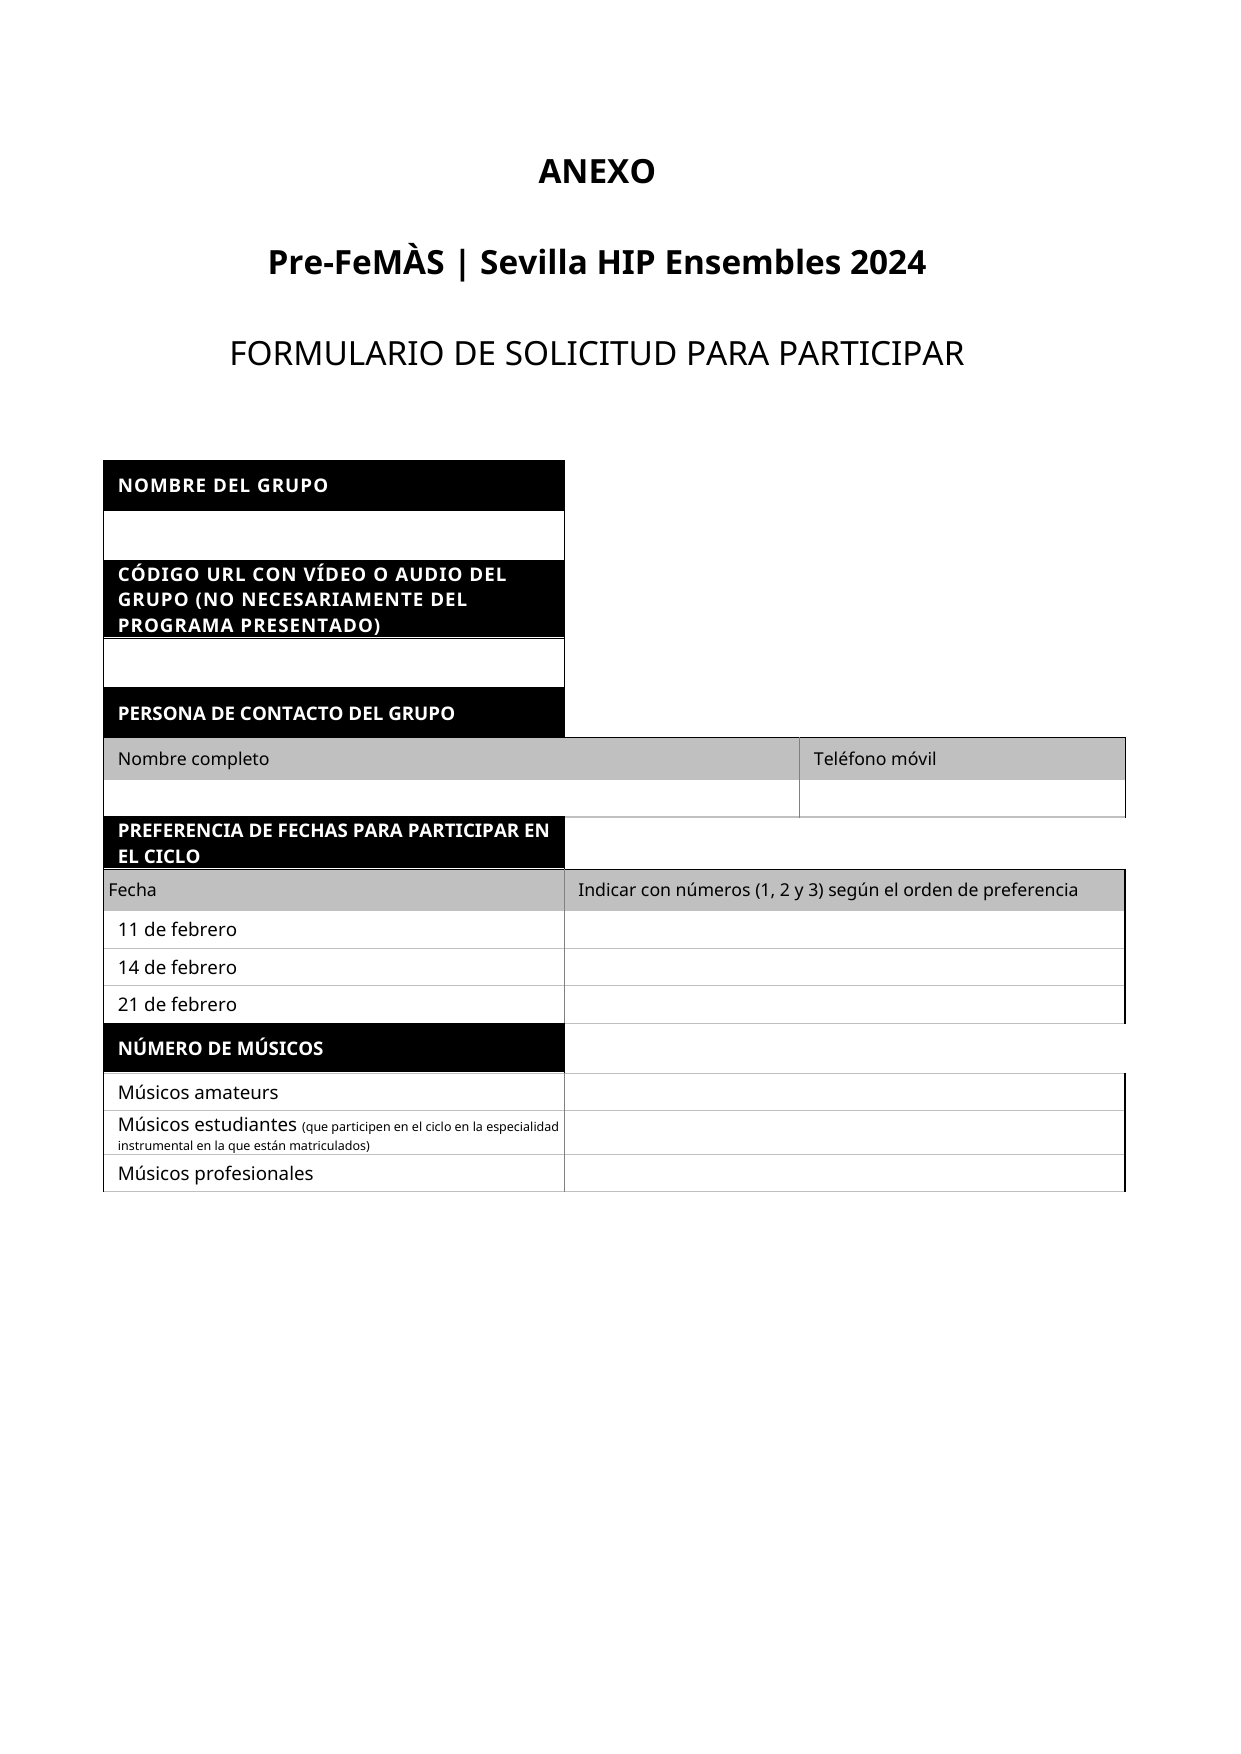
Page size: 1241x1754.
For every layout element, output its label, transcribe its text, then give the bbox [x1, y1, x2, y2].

table_cell Músicos profesionales [104, 1155, 564, 1191]
table_cell Nombre completo [104, 738, 799, 779]
table_cell [565, 510, 1125, 560]
table_cell [565, 1111, 1124, 1154]
table_cell [565, 638, 1125, 687]
table_cell [565, 818, 1125, 868]
table_header [565, 460, 1125, 510]
table_cell [565, 1024, 1125, 1072]
table_cell [104, 780, 799, 816]
table_cell Fecha [104, 870, 564, 910]
text ANEXO [102, 148, 1092, 193]
table_cell [104, 511, 564, 560]
table_cell [565, 1155, 1124, 1191]
table_header NOMBRE DEL GRUPO [104, 461, 564, 510]
table_cell Teléfono móvil [800, 738, 1125, 779]
text Pre-FeMÀS | Sevilla HIP Ensembles 2024 [102, 238, 1092, 284]
table_cell 21 de febrero [104, 986, 564, 1023]
table_cell [565, 1074, 1124, 1110]
table_cell [800, 780, 1125, 816]
table_cell Músicos amateurs [104, 1074, 564, 1110]
table_cell PREFERENCIA DE FECHAS para participar en el ciclo [104, 818, 564, 868]
table_cell PERSONA DE CONTACTO DEL GRUPO [104, 688, 564, 737]
table_cell 11 de febrero [104, 911, 564, 948]
table_cell Músicos estudiantes (que participen en el ciclo en la especialidad instrumental en la que están matriculados) [104, 1111, 564, 1154]
table_cell [565, 986, 1124, 1023]
table_cell [565, 949, 1124, 985]
table_cell 14 de febrero [104, 949, 564, 985]
table_cell [565, 687, 1125, 737]
table_cell [565, 560, 1125, 637]
table_cell CÓDIGO URL CON VÍDEO O AUDIO DEL GRUPO (no necesariamente del programa presentado) [104, 561, 564, 637]
table_cell [565, 911, 1124, 948]
table_cell [104, 639, 564, 687]
table_cell número de músicos [104, 1024, 564, 1072]
table_cell Indicar con números (1, 2 y 3) según el orden de preferencia [565, 870, 1124, 910]
text FORMULARIO DE SOLICITUD PARA PARTICIPAR [102, 329, 1092, 375]
